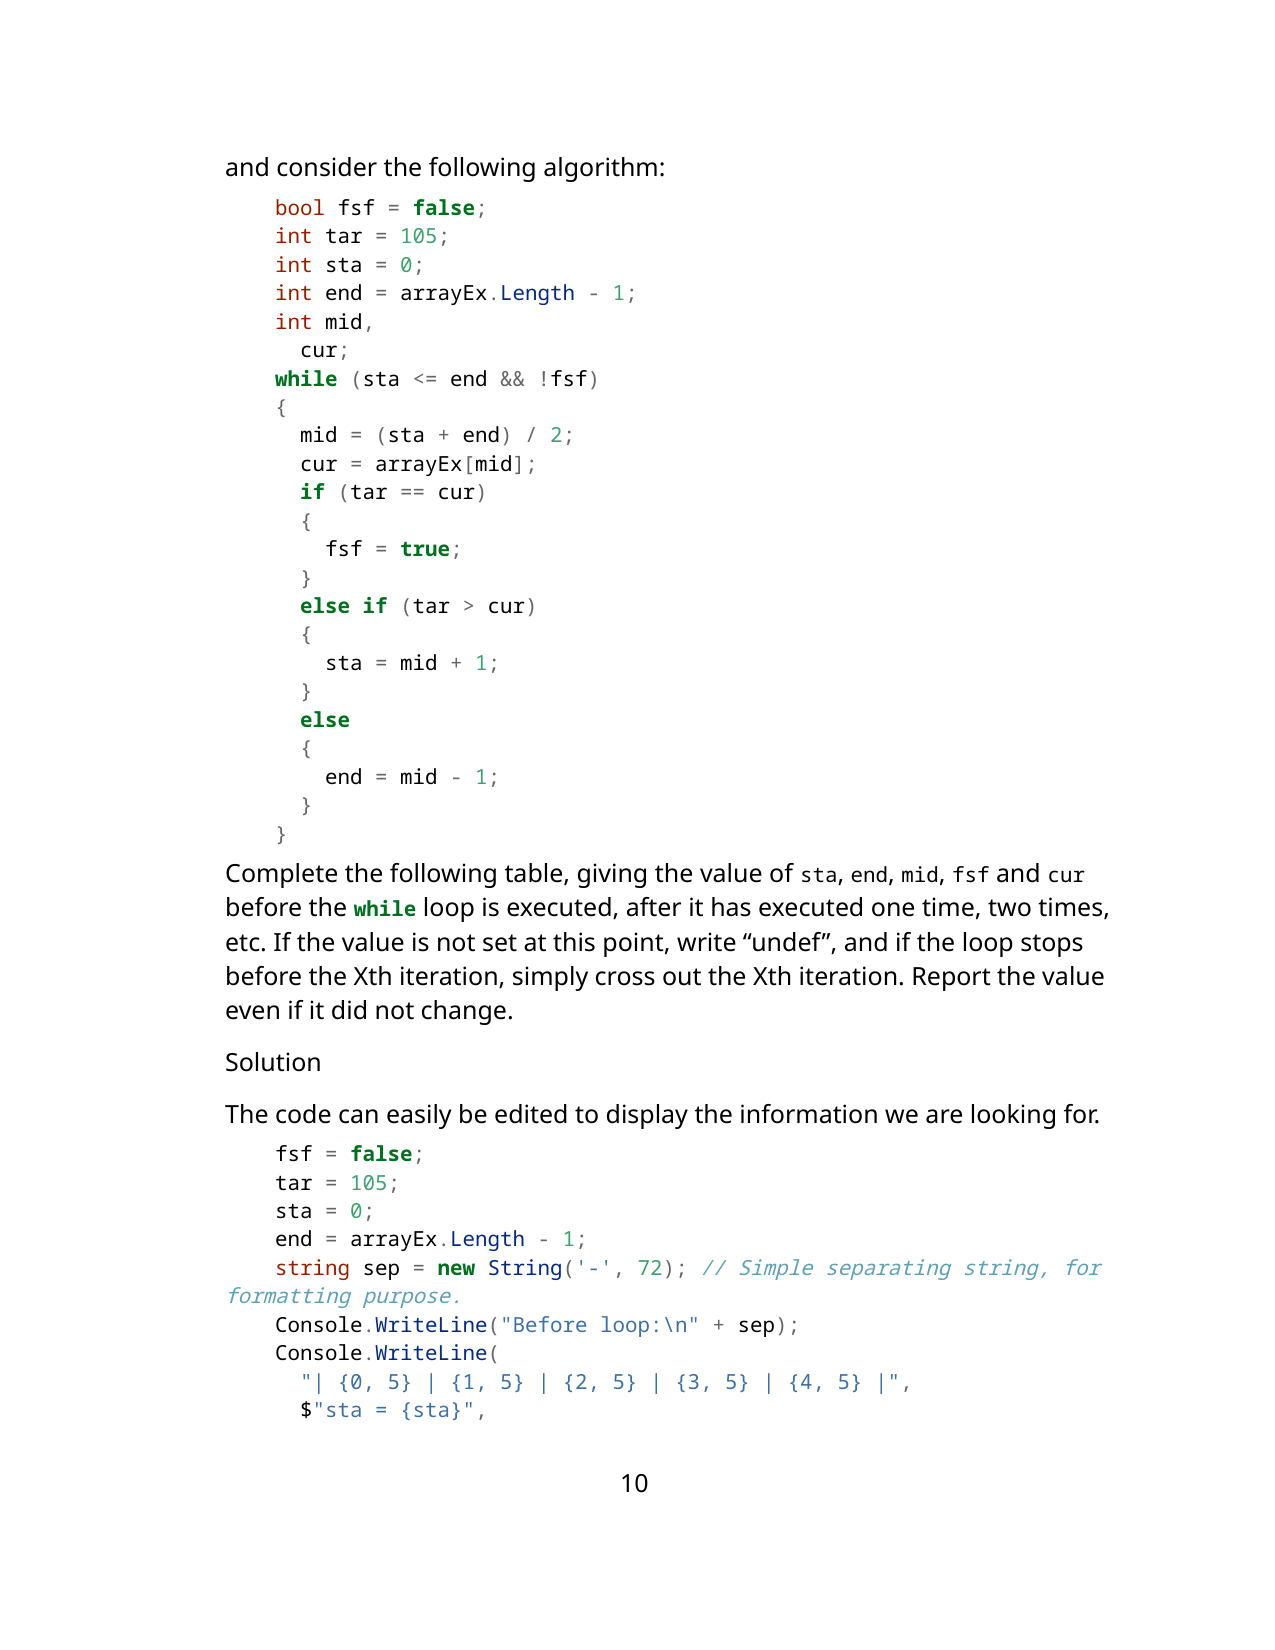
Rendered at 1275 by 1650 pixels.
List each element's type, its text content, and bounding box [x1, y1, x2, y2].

list end = mid - 1; [187, 762, 1125, 790]
list else [187, 705, 1125, 733]
list "| {0, 5} | {1, 5} | {2, 5} | {3, 5} | {4, 5} |", [187, 1367, 1125, 1395]
list $"sta = {sta}", [187, 1395, 1125, 1424]
list mid = (sta + end) / 2; [187, 421, 1125, 449]
list } [187, 676, 1125, 705]
list } [187, 563, 1125, 591]
list int end = arrayEx.Length - 1; [187, 278, 1125, 307]
list Console.WriteLine("Before loop:\n" + sep); [187, 1310, 1125, 1338]
list cur = arrayEx[mid]; [187, 449, 1125, 477]
list } [187, 790, 1125, 819]
list fsf = true; [187, 534, 1125, 563]
list { [187, 506, 1125, 534]
list if (tar == cur) [187, 477, 1125, 506]
list bool fsf = false; [187, 193, 1125, 221]
list Console.WriteLine( [187, 1338, 1125, 1367]
list } [187, 819, 1125, 847]
list string sep = new String('-', 72); // Simple separating string, for formatting purpose. [187, 1253, 1125, 1310]
list and consider the following algorithm: [187, 150, 1125, 184]
list { [187, 733, 1125, 762]
list { [187, 392, 1125, 421]
list sta = mid + 1; [187, 648, 1125, 676]
list sta = 0; [187, 1196, 1125, 1224]
list cur; [187, 335, 1125, 364]
list Solution [187, 1044, 1125, 1078]
list { [187, 619, 1125, 648]
list The code can easily be edited to display the information we are looking for. [187, 1096, 1125, 1130]
list while (sta <= end && !fsf) [187, 364, 1125, 392]
list else if (tar > cur) [187, 591, 1125, 619]
list tar = 105; [187, 1168, 1125, 1196]
list int mid, [187, 307, 1125, 335]
list int sta = 0; [187, 250, 1125, 278]
list Complete the following table, giving the value of sta, end, mid, fsf and cur before the while loop is executed, after it has executed one time, two times, etc. If the value is not set at this point, write “undef”, and if the loop stops before the Xth iteration, simply cross out the Xth iteration. Report the value even if it did not change. [187, 856, 1125, 1026]
list end = arrayEx.Length - 1; [187, 1224, 1125, 1253]
list int tar = 105; [187, 221, 1125, 250]
list fsf = false; [187, 1139, 1125, 1168]
